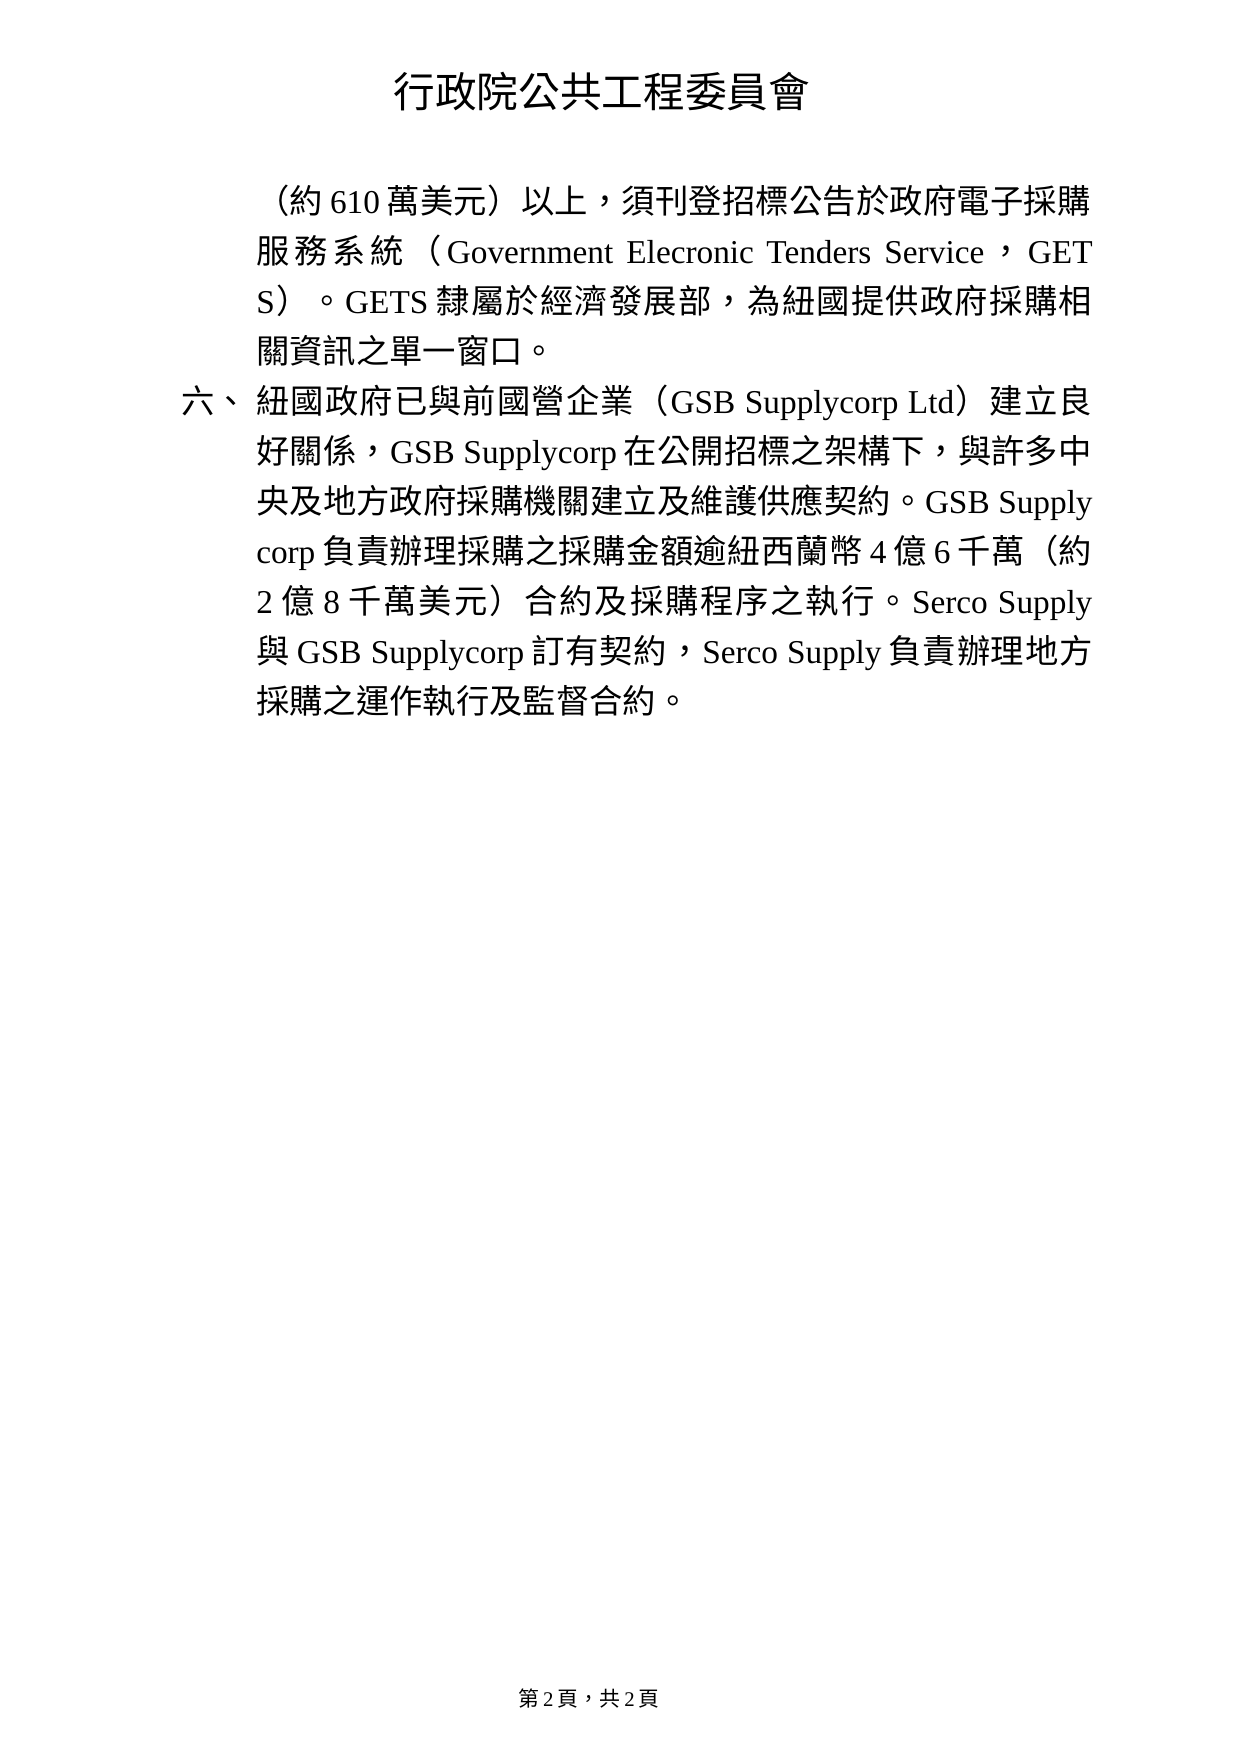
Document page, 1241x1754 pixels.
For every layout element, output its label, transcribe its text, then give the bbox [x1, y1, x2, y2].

list （約610萬美元）以上，須刊登招標公告於政府電子採購服務系統（Government Elecronic Tenders Service，GETS）。GETS隸屬於經濟發展部，為紐國提供政府採購相關資訊之單一窗口。 [181, 174, 1092, 374]
list 紐國政府已與前國營企業（GSB Supplycorp Ltd）建立良好關係，GSB Supplycorp在公開招標之架構下，與許多中央及地方政府採購機關建立及維護供應契約。GSB Supplycorp負責辦理採購之採購金額逾紐西蘭幣4億6千萬（約2億8千萬美元）合約及採購程序之執行。Serco Supply與GSB Supplycorp訂有契約，Serco Supply負責辦理地方採購之運作執行及監督合約。 [181, 374, 1092, 724]
